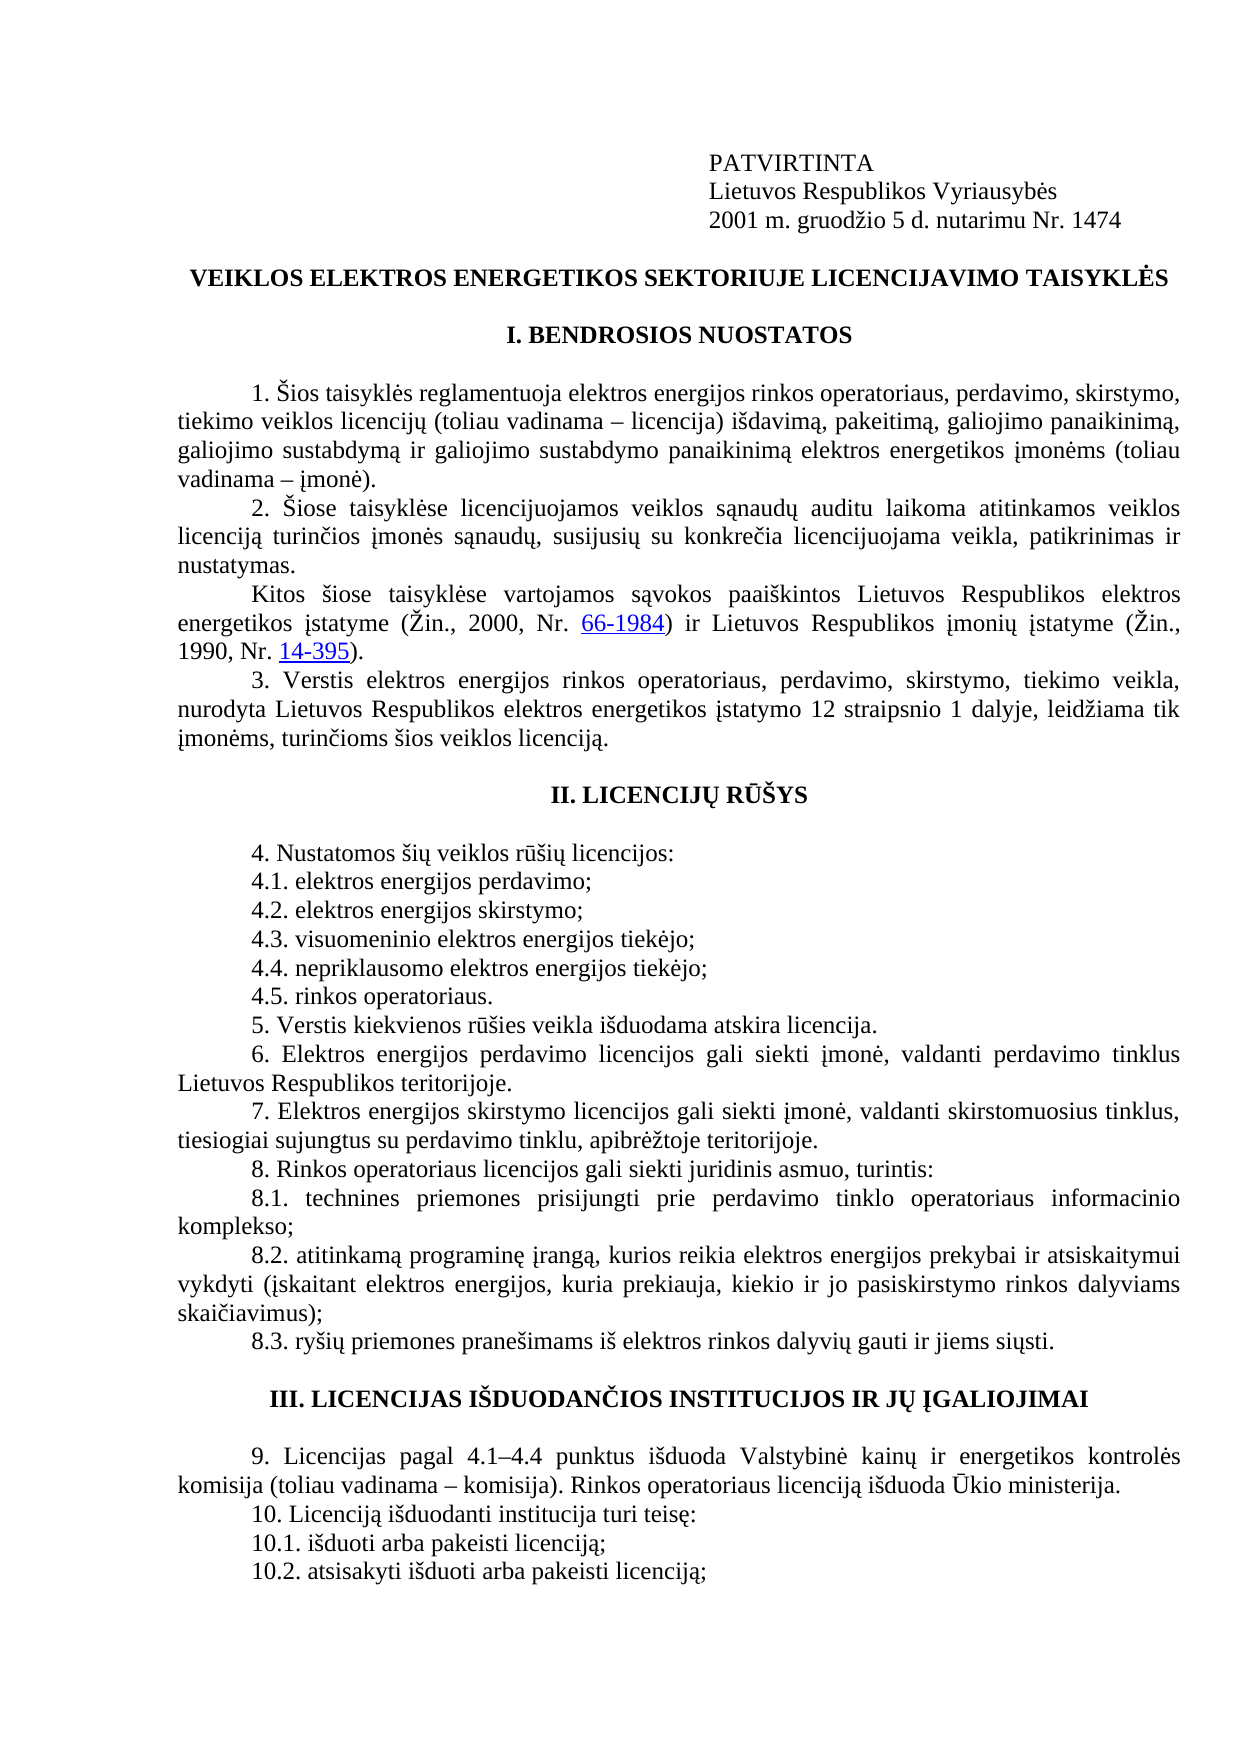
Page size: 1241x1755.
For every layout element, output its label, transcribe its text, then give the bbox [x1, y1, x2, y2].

text II. Licencijų rūšys [177, 780, 1181, 809]
text Patvirtinta [177, 148, 1181, 176]
text 1. Šios taisyklės reglamentuoja elektros energijos rinkos operatoriaus, perdavimo, skirstymo, tiekimo veiklos licencijų (toliau vadinama – licencija) išdavimą, pakeitimą, galiojimo panaikinimą, galiojimo sustabdymą ir galiojimo sustabdymo panaikinimą elektros energetikos įmonėms (toliau vadinama – įmonė). [177, 378, 1181, 493]
text 4.5. rinkos operatoriaus. [177, 981, 1181, 1010]
text Lietuvos Respublikos Vyriausybės [177, 176, 1181, 205]
text 4.2. elektros energijos skirstymo; [177, 895, 1181, 924]
text 4.3. visuomeninio elektros energijos tiekėjo; [177, 924, 1181, 953]
text 8. Rinkos operatoriaus licencijos gali siekti juridinis asmuo, turintis: [177, 1154, 1181, 1183]
text 6. Elektros energijos perdavimo licencijos gali siekti įmonė, valdanti perdavimo tinklus Lietuvos Respublikos teritorijoje. [177, 1039, 1181, 1096]
text 8.3. ryšių priemones pranešimams iš elektros rinkos dalyvių gauti ir jiems siųsti. [177, 1326, 1181, 1355]
text 8.2. atitinkamą programinę įrangą, kurios reikia elektros energijos prekybai ir atsiskaitymui vykdyti (įskaitant elektros energijos, kuria prekiauja, kiekio ir jo pasiskirstymo rinkos dalyviams skaičiavimus); [177, 1240, 1181, 1326]
text 10.1. išduoti arba pakeisti licenciją; [177, 1528, 1181, 1556]
text VEIKLOS ELEKTROS ENERGETIKOS SEKTORIUJE LICENCIJAVIMO TAISYKLĖS [177, 263, 1181, 291]
text 7. Elektros energijos skirstymo licencijos gali siekti įmonė, valdanti skirstomuosius tinklus, tiesiogiai sujungtus su perdavimo tinklu, apibrėžtoje teritorijoje. [177, 1096, 1181, 1154]
text 10.2. atsisakyti išduoti arba pakeisti licenciją; [177, 1556, 1181, 1585]
text 3. Verstis elektros energijos rinkos operatoriaus, perdavimo, skirstymo, tiekimo veikla, nurodyta Lietuvos Respublikos elektros energetikos įstatymo 12 straipsnio 1 dalyje, leidžiama tik įmonėms, turinčioms šios veiklos licenciją. [177, 665, 1181, 751]
text 5. Verstis kiekvienos rūšies veikla išduodama atskira licencija. [177, 1010, 1181, 1039]
text I. BENDROSIOS NUOSTATOS [177, 320, 1181, 349]
text III. Licencijas išduodančios institucijos ir jų įgaliojimai [177, 1384, 1181, 1413]
text 10. Licenciją išduodanti institucija turi teisę: [177, 1499, 1181, 1528]
text 2001 m. gruodžio 5 d. nutarimu Nr. 1474 [177, 205, 1181, 234]
text 4.4. nepriklausomo elektros energijos tiekėjo; [177, 953, 1181, 981]
text 2. Šiose taisyklėse licencijuojamos veiklos sąnaudų auditu laikoma atitinkamos veiklos licenciją turinčios įmonės sąnaudų, susijusių su konkrečia licencijuojama veikla, patikrinimas ir nustatymas. [177, 493, 1181, 579]
text 4. Nustatomos šių veiklos rūšių licencijos: [177, 838, 1181, 866]
text 8.1. technines priemones prisijungti prie perdavimo tinklo operatoriaus informacinio komplekso; [177, 1183, 1181, 1240]
text Kitos šiose taisyklėse vartojamos sąvokos paaiškintos Lietuvos Respublikos elektros energetikos įstatyme (Žin., 2000, Nr. 66-1984) ir Lietuvos Respublikos įmonių įstatyme (Žin., 1990, Nr. 14-395). [177, 579, 1181, 665]
text 4.1. elektros energijos perdavimo; [177, 866, 1181, 895]
text 9. Licencijas pagal 4.1–4.4 punktus išduoda Valstybinė kainų ir energetikos kontrolės komisija (toliau vadinama – komisija). Rinkos operatoriaus licenciją išduoda Ūkio ministerija. [177, 1441, 1181, 1499]
